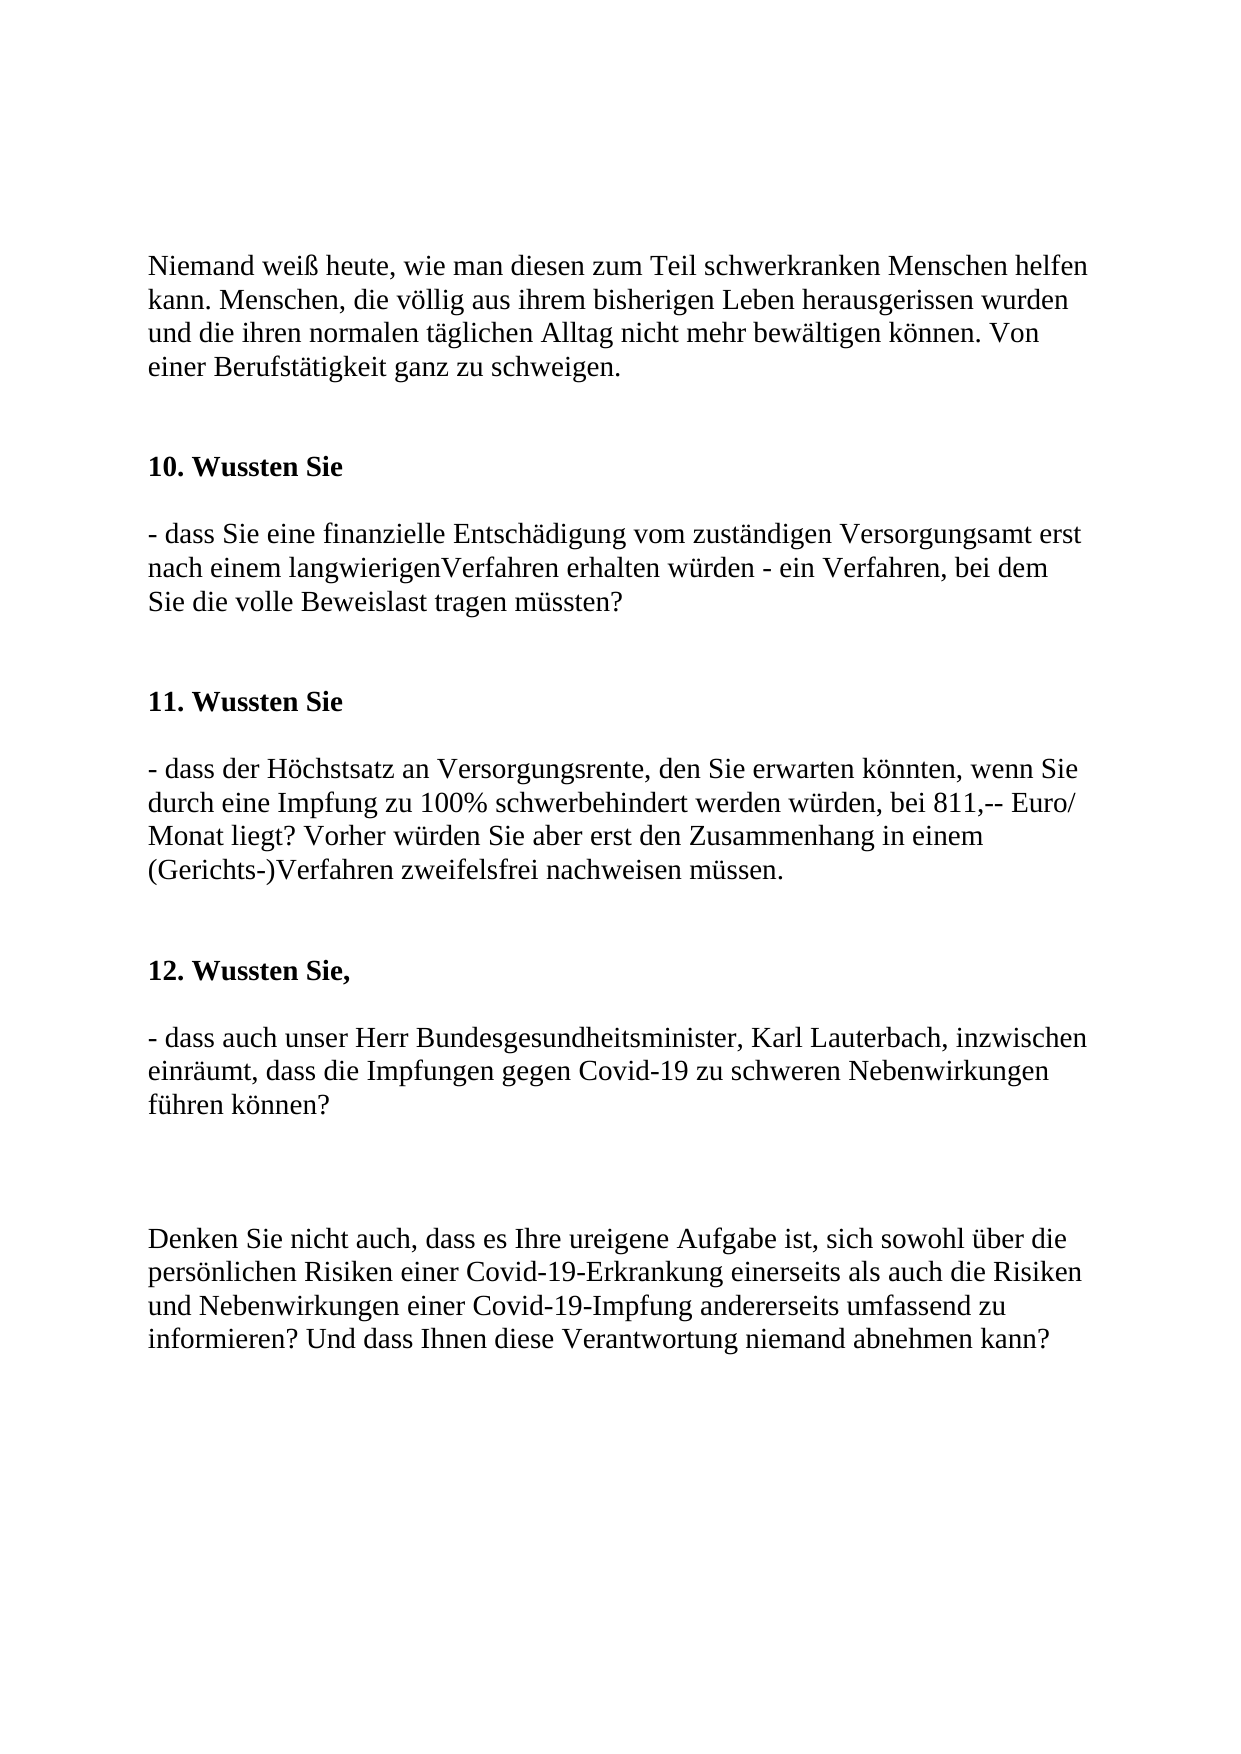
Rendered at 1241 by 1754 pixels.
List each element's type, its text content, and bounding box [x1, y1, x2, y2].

text kann. Menschen, die völlig aus ihrem bisherigen Leben herausgerissen wurden [148, 282, 1093, 315]
text 10. Wussten Sie [148, 449, 1093, 483]
text einer Berufstätigkeit ganz zu schweigen. [148, 349, 1093, 382]
text einräumt, dass die Impfungen gegen Covid-19 zu schweren Nebenwirkungen [148, 1053, 1093, 1087]
text durch eine Impfung zu 100% schwerbehindert werden würden, bei 811,-- Euro/ [148, 785, 1093, 818]
text Niemand weiß heute, wie man diesen zum Teil schwerkranken Menschen helfen [148, 248, 1093, 282]
text führen können? [148, 1087, 1093, 1120]
text und Nebenwirkungen einer Covid-19-Impfung andererseits umfassend zu [148, 1288, 1093, 1322]
text nach einem langwierigenVerfahren erhalten würden - ein Verfahren, bei dem [148, 550, 1093, 584]
text 12. Wussten Sie, [148, 953, 1093, 986]
text und die ihren normalen täglichen Alltag nicht mehr bewältigen können. Von [148, 315, 1093, 349]
text - dass auch unser Herr Bundesgesundheitsminister, Karl Lauterbach, inzwischen [148, 1020, 1093, 1053]
text (Gerichts-)Verfahren zweifelsfrei nachweisen müssen. [148, 852, 1093, 886]
text - dass der Höchstsatz an Versorgungsrente, den Sie erwarten könnten, wenn Sie [148, 751, 1093, 785]
text persönlichen Risiken einer Covid-19-Erkrankung einerseits als auch die Risiken [148, 1254, 1093, 1288]
text 11. Wussten Sie [148, 684, 1093, 718]
text Monat liegt? Vorher würden Sie aber erst den Zusammenhang in einem [148, 818, 1093, 852]
text informieren? Und dass Ihnen diese Verantwortung niemand abnehmen kann? [148, 1322, 1093, 1355]
text Denken Sie nicht auch, dass es Ihre ureigene Aufgabe ist, sich sowohl über die [148, 1221, 1093, 1254]
text Sie die volle Beweislast tragen müssten? [148, 584, 1093, 617]
text - dass Sie eine finanzielle Entschädigung vom zuständigen Versorgungsamt erst [148, 517, 1093, 550]
